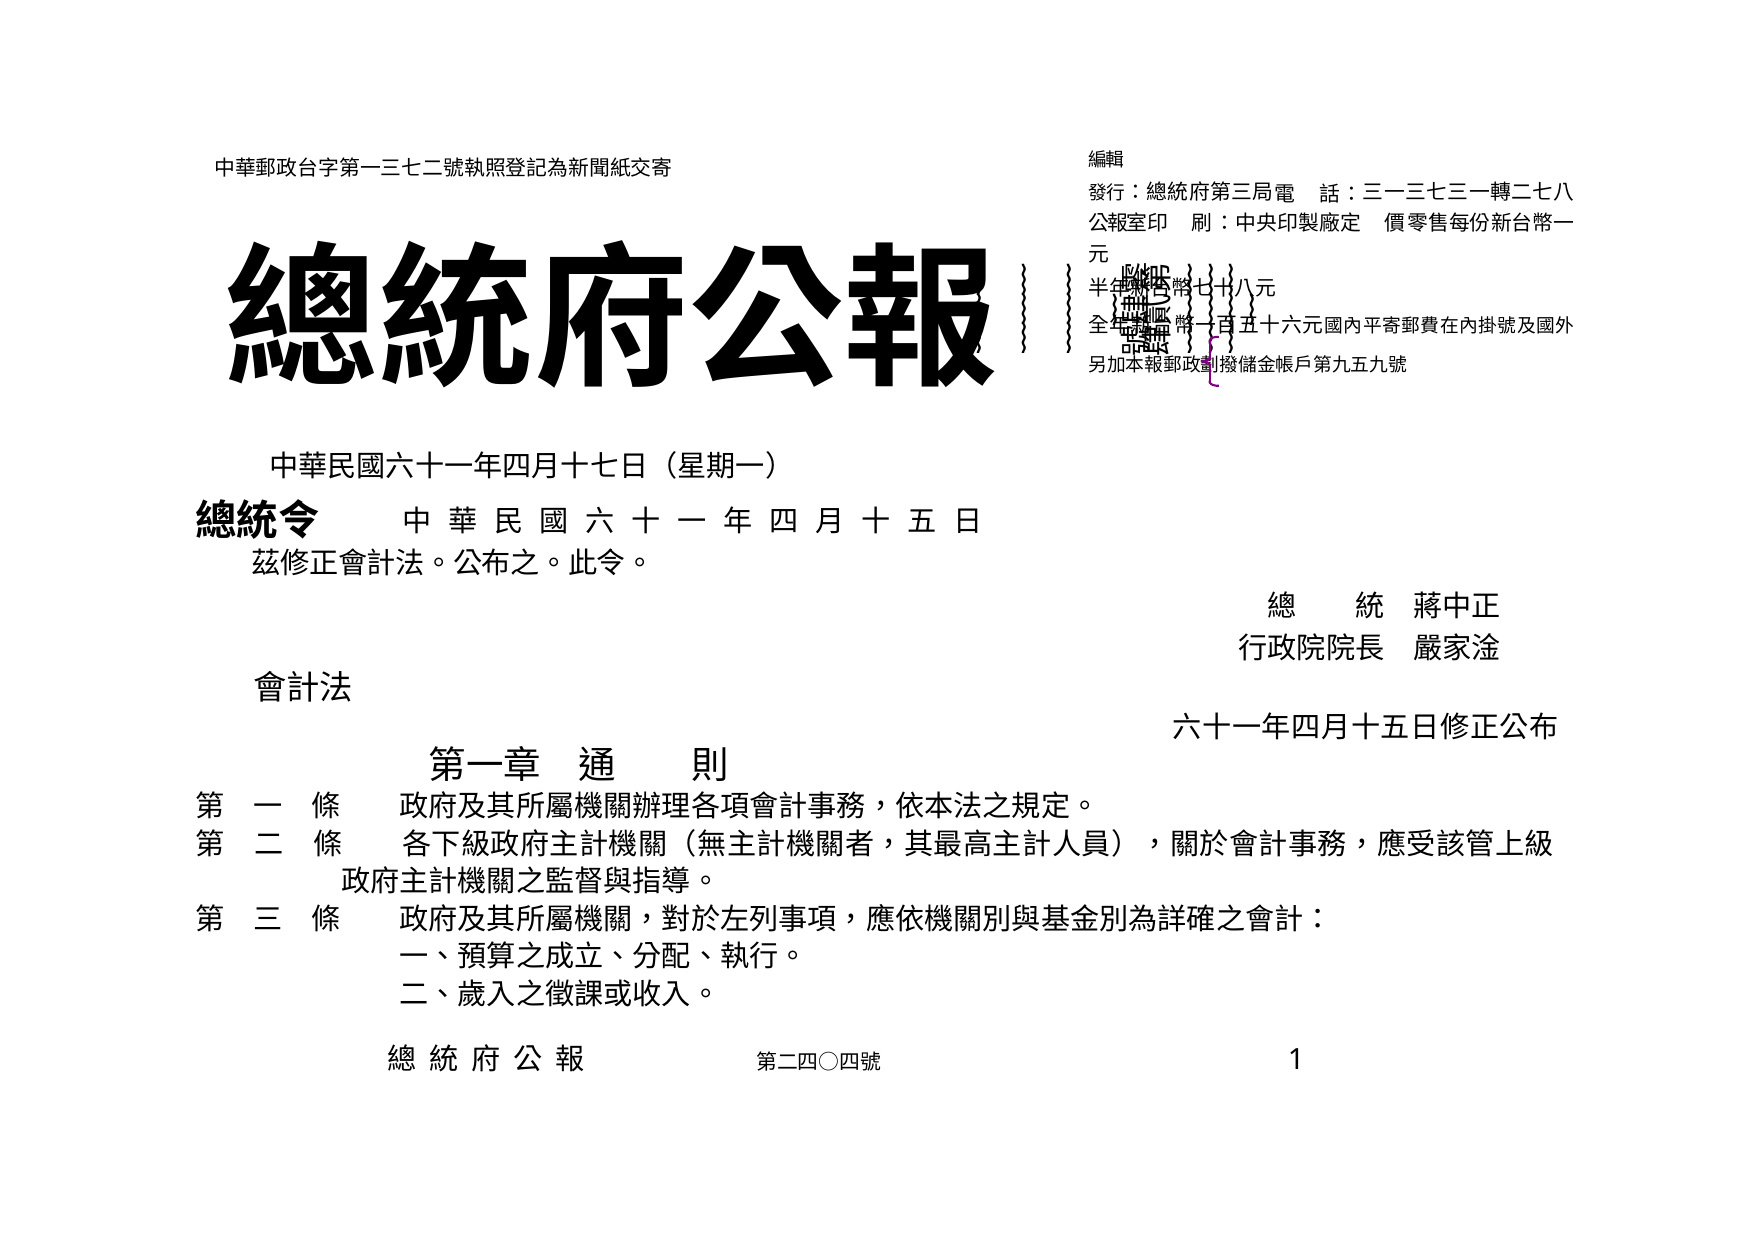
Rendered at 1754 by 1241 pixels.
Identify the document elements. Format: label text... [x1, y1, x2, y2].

text 第 三 條 政府及其所屬機關，對於左列事項，應依機關別與基金別為詳確之會計： [195, 899, 1559, 937]
text 行政院院長 嚴家淦 [195, 628, 1501, 666]
text 二、歲入之徵課或收入。 [399, 974, 1559, 1012]
text 會計法 [253, 666, 1559, 708]
text 第一章 通 則 [428, 745, 1559, 787]
text 第 一 條 政府及其所屬機關辦理各項會計事務，依本法之規定。 [195, 787, 1559, 824]
text 六十一年四月十五日修正公布 [195, 708, 1559, 745]
text 第 二 條 各下級政府主計機關（無主計機關者，其最高主計人員），關於會計事務，應受該管上級政府主計機關之監督與指導。 [195, 824, 1559, 899]
text 一、預算之成立、分配、執行。 [399, 937, 1559, 974]
table_header 中華民國六十一年四月十五日 [399, 222, 986, 543]
text 茲修正會計法。公布之。此令。 [195, 543, 1559, 581]
table_header 總統令 [192, 222, 399, 543]
text 總 統 蔣中正 [195, 586, 1501, 623]
